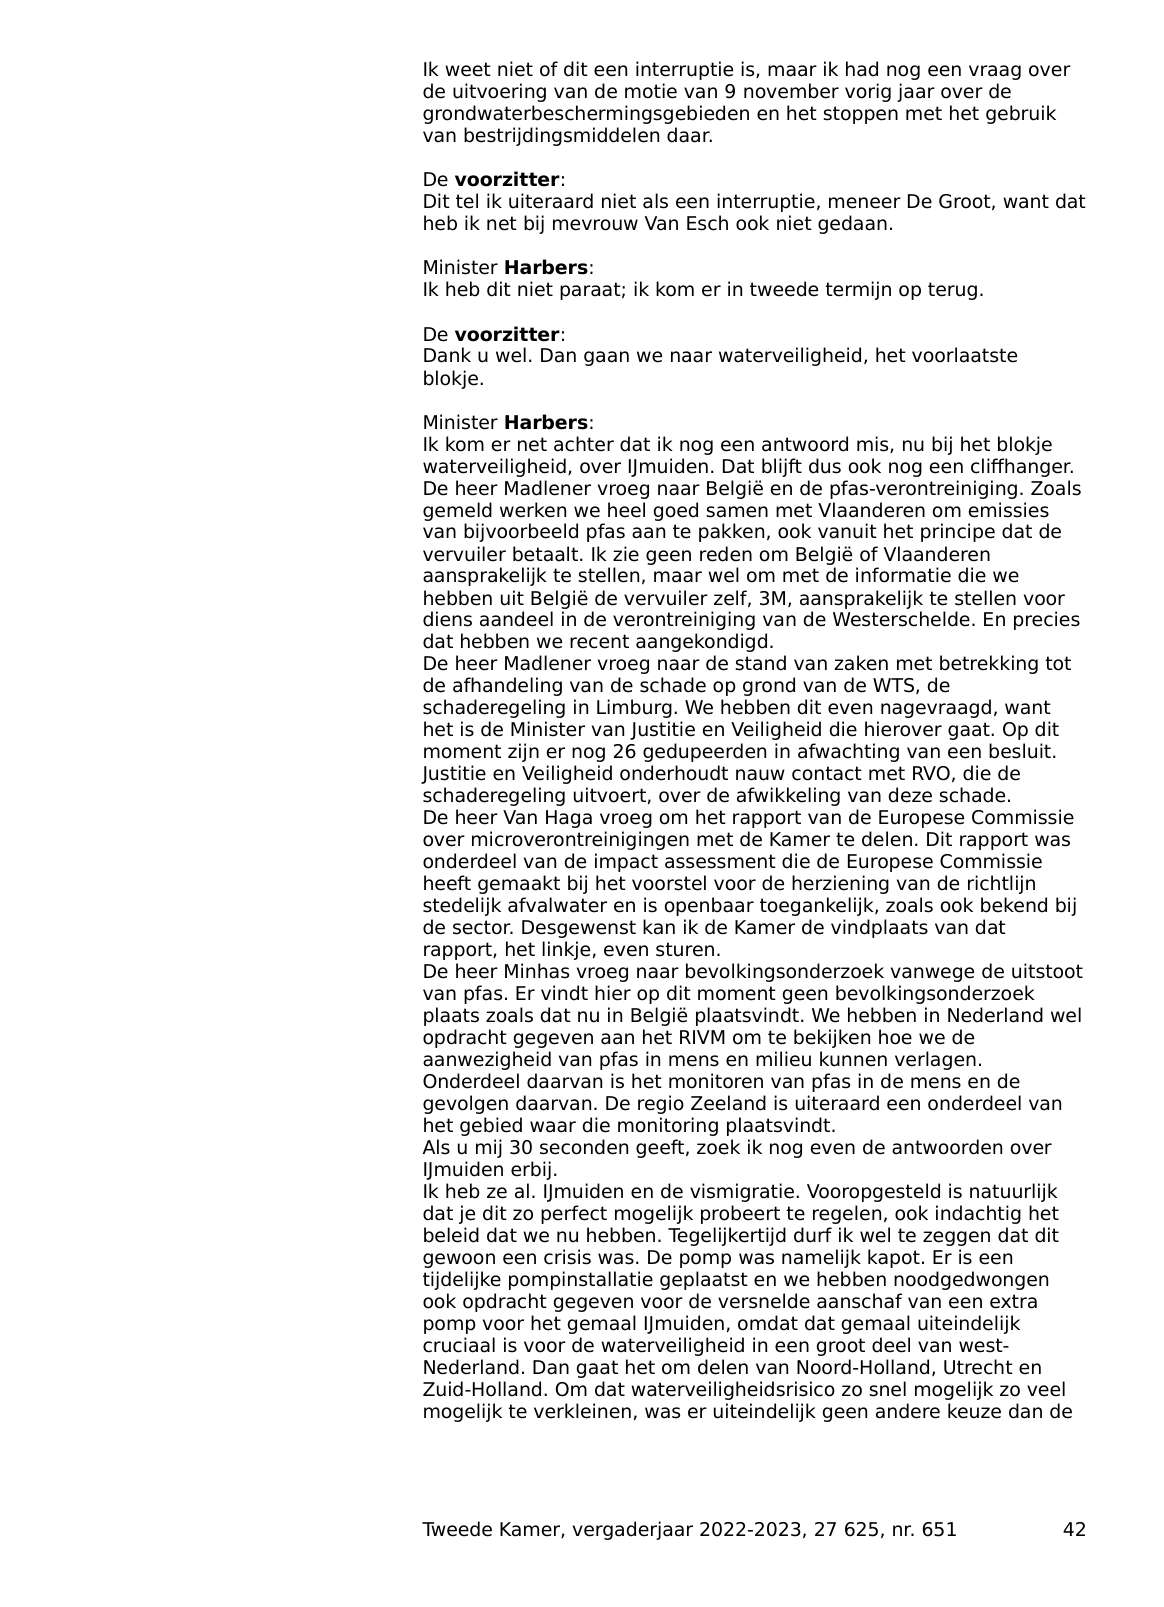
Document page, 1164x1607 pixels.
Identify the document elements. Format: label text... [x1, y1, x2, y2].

text De heer Minhas vroeg naar bevolkingsonderzoek vanwege de uitstoot van pfas. Er vindt hier op dit moment geen bevolkingsonderzoek plaats zoals dat nu in België plaatsvindt. We hebben in Nederland wel opdracht gegeven aan het RIVM om te bekijken hoe we de aanwezigheid van pfas in mens en milieu kunnen verlagen. Onderdeel daarvan is het monitoren van pfas in de mens en de gevolgen daarvan. De regio Zeeland is uiteraard een onderdeel van het gebied waar die monitoring plaatsvindt. [422, 961, 1087, 1137]
text Ik heb ze al. IJmuiden en de vismigratie. Vooropgesteld is natuurlijk dat je dit zo perfect mogelijk probeert te regelen, ook indachtig het beleid dat we nu hebben. Tegelijkertijd durf ik wel te zeggen dat dit gewoon een crisis was. De pomp was namelijk kapot. Er is een tijdelijke pompinstallatie geplaatst en we hebben noodgedwongen ook opdracht gegeven voor de versnelde aanschaf van een extra pomp voor het gemaal IJmuiden, omdat dat gemaal uiteindelijk cruciaal is voor de waterveiligheid in een groot deel van west-Nederland. Dan gaat het om delen van Noord-Holland, Utrecht en Zuid-Holland. Om dat waterveiligheidsrisico zo snel mogelijk zo veel mogelijk te verkleinen, was er uiteindelijk geen andere keuze dan de [422, 1181, 1087, 1423]
text Ik heb dit niet paraat; ik kom er in tweede termijn op terug. [422, 279, 1087, 301]
text De heer Madlener vroeg naar de stand van zaken met betrekking tot de afhandeling van de schade op grond van de WTS, de schaderegeling in Limburg. We hebben dit even nagevraagd, want het is de Minister van Justitie en Veiligheid die hierover gaat. Op dit moment zijn er nog 26 gedupeerden in afwachting van een besluit. Justitie en Veiligheid onderhoudt nauw contact met RVO, die de schaderegeling uitvoert, over de afwikkeling van deze schade. [422, 653, 1087, 807]
text Dank u wel. Dan gaan we naar waterveiligheid, het voorlaatste blokje. [422, 345, 1087, 389]
text De heer Van Haga vroeg om het rapport van de Europese Commissie over microverontreinigingen met de Kamer te delen. Dit rapport was onderdeel van de impact assessment die de Europese Commissie heeft gemaakt bij het voorstel voor de herziening van de richtlijn stedelijk afvalwater en is openbaar toegankelijk, zoals ook bekend bij de sector. Desgewenst kan ik de Kamer de vindplaats van dat rapport, het linkje, even sturen. [422, 807, 1087, 961]
text Ik kom er net achter dat ik nog een antwoord mis, nu bij het blokje waterveiligheid, over IJmuiden. Dat blijft dus ook nog een cliffhanger. [422, 433, 1087, 477]
text Als u mij 30 seconden geeft, zoek ik nog even de antwoorden over IJmuiden erbij. [422, 1137, 1087, 1181]
text De heer Madlener vroeg naar België en de pfas-verontreiniging. Zoals gemeld werken we heel goed samen met Vlaanderen om emissies van bijvoorbeeld pfas aan te pakken, ook vanuit het principe dat de vervuiler betaalt. Ik zie geen reden om België of Vlaanderen aansprakelijk te stellen, maar wel om met de informatie die we hebben uit België de vervuiler zelf, 3M, aansprakelijk te stellen voor diens aandeel in de verontreiniging van de Westerschelde. En precies dat hebben we recent aangekondigd. [422, 477, 1087, 653]
text Minister Harbers: [422, 412, 1087, 433]
text Ik weet niet of dit een interruptie is, maar ik had nog een vraag over de uitvoering van de motie van 9 november vorig jaar over de grondwaterbeschermingsgebieden en het stoppen met het gebruik van bestrijdingsmiddelen daar. [422, 59, 1087, 147]
text De voorzitter: [422, 169, 1087, 191]
text Dit tel ik uiteraard niet als een interruptie, meneer De Groot, want dat heb ik net bij mevrouw Van Esch ook niet gedaan. [422, 191, 1087, 235]
text De voorzitter: [422, 323, 1087, 345]
text Minister Harbers: [422, 257, 1087, 279]
